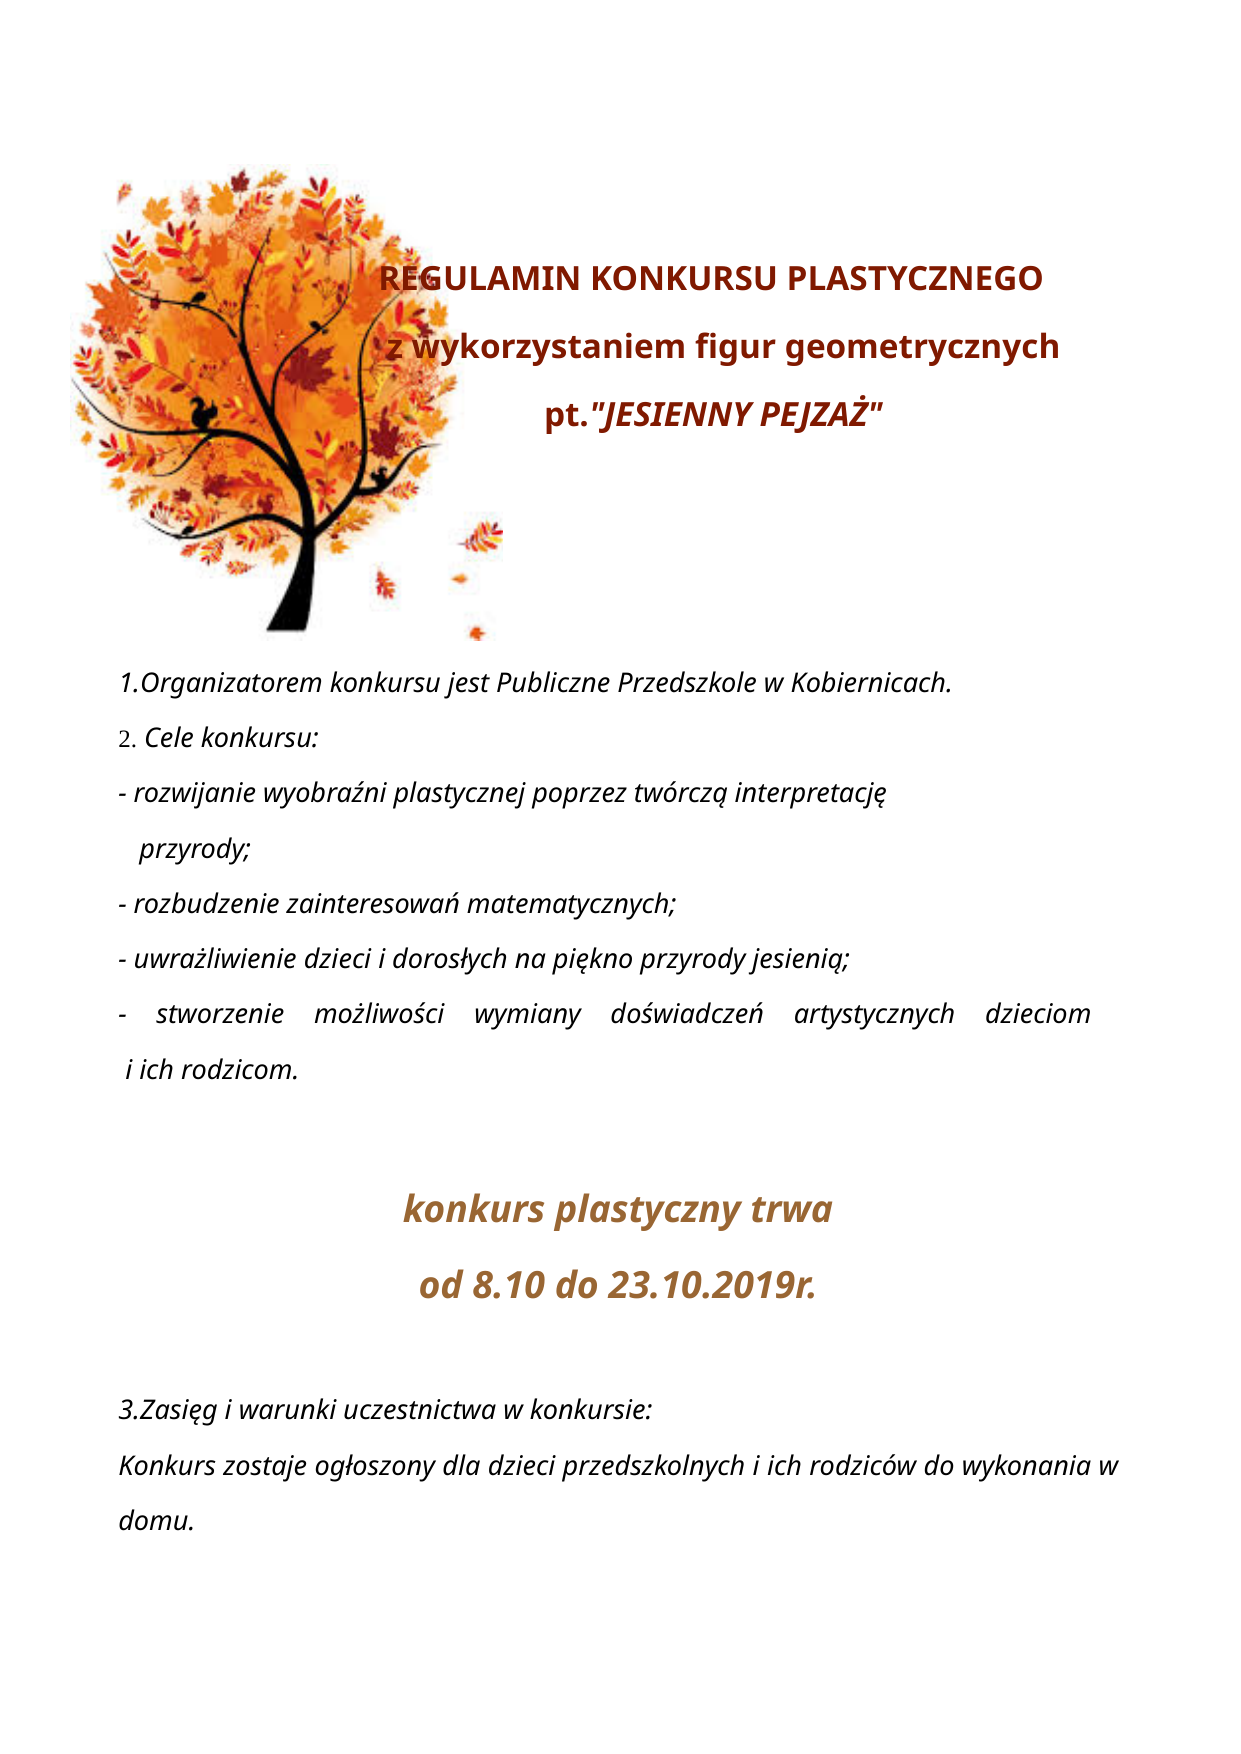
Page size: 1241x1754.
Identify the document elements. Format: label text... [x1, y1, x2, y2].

text z wykorzystaniem figur geometrycznych [503, 322, 1122, 368]
text - stworzenie możliwości wymiany doświadczeń artystycznych dzieciom i ich rodzicom. [118, 995, 1122, 1087]
text przyrody; [118, 829, 1122, 866]
text - uwrażliwienie dzieci i dorosłych na piękno przyrody jesienią; [118, 940, 1122, 977]
text pt."JESIENNY PEJZAŻ" [503, 391, 1122, 436]
list Zasięg i warunki uczestnictwa w konkursie: [118, 1391, 1122, 1427]
list Organizatorem konkursu jest Publiczne Przedszkole w Kobiernicach. [118, 663, 1122, 700]
text - rozbudzenie zainteresowań matematycznych; [118, 884, 1122, 921]
text - rozwijanie wyobraźni plastycznej poprzez twórczą interpretację [118, 774, 1122, 811]
text Konkurs zostaje ogłoszony dla dzieci przedszkolnych i ich rodziców do wykonania w domu. [118, 1446, 1122, 1538]
list Cele konkursu: [118, 718, 1122, 755]
text REGULAMIN KONKURSU PLASTYCZNEGO [503, 254, 1122, 300]
text konkurs plastyczny trwa [118, 1182, 1122, 1233]
text od 8.10 do 23.10.2019r. [118, 1259, 1122, 1310]
